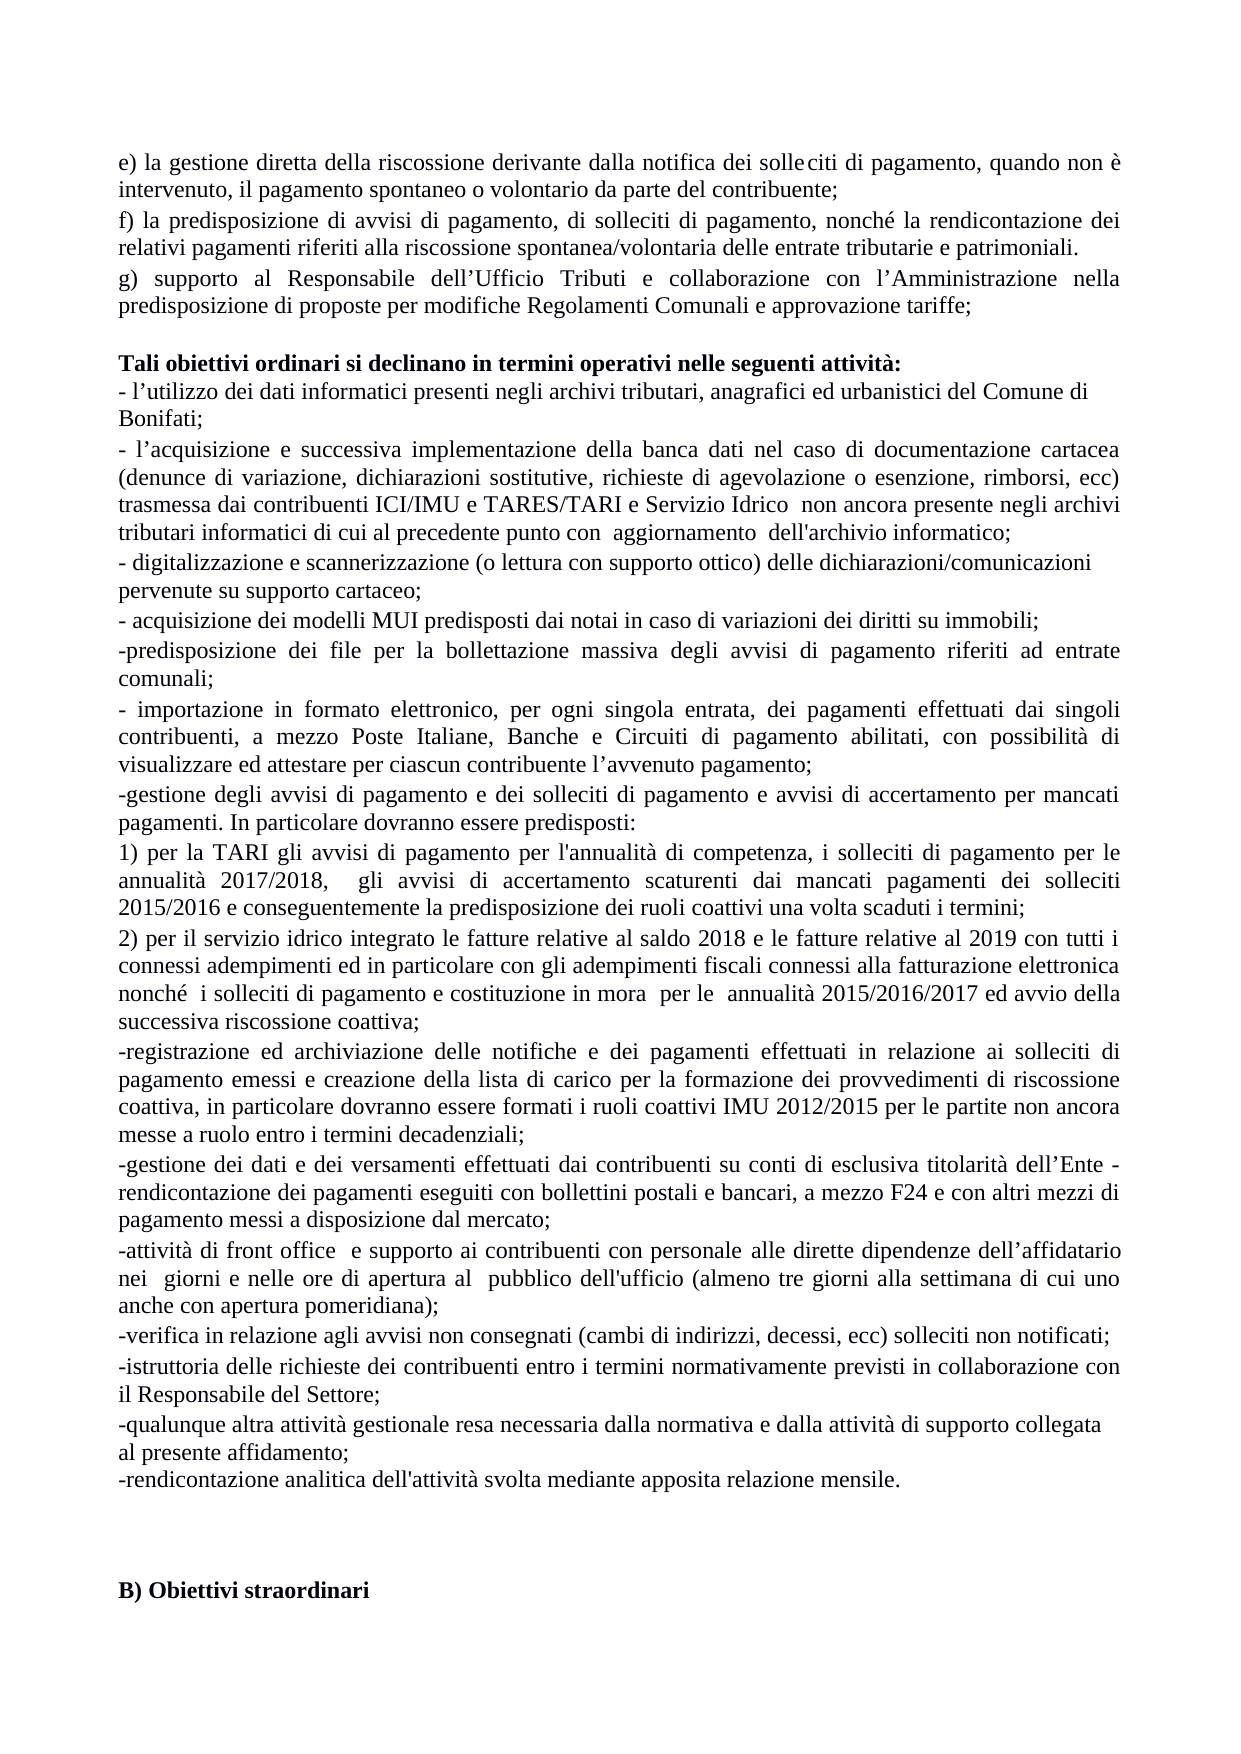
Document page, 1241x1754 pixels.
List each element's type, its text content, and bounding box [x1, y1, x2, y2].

text -registrazione ed archiviazione delle notifiche e dei pagamenti effettuati in relazione ai solleciti di pagamento emessi e creazione della lista di carico per la formazione dei provvedimenti di riscossione coattiva, in particolare dovranno essere formati i ruoli coattivi IMU 2012/2015 per le partite non ancora messe a ruolo entro i termini decadenziali; [118, 1037, 1122, 1147]
text Tali obiettivi ordinari si declinano in termini operativi nelle seguenti attività: [118, 349, 1122, 377]
text g) supporto al Responsabile dell’Ufficio Tributi e collaborazione con l’Amministrazione nella predisposizione di proposte per modifiche Regolamenti Comunali e approvazione tariffe; [118, 264, 1122, 319]
text - acquisizione dei modelli MUI predisposti dai notai in caso di variazioni dei diritti su immobili; [118, 606, 1122, 634]
text -attività di front office e supporto ai contribuenti con personale alle dirette dipendenze dell’affidatario nei giorni e nelle ore di apertura al pubblico dell'ufficio (almeno tre giorni alla settimana di cui uno anche con apertura pomeridiana); [118, 1236, 1122, 1319]
text -gestione degli avvisi di pagamento e dei solleciti di pagamento e avvisi di accertamento per mancati pagamenti. In particolare dovranno essere predisposti: [118, 780, 1122, 835]
text B) Obiettivi straordinari [118, 1576, 1122, 1603]
text -rendicontazione analitica dell'attività svolta mediante apposita relazione mensile. [118, 1465, 1122, 1493]
text f) la predisposizione di avvisi di pagamento, di solleciti di pagamento, nonché la rendicontazione dei relativi pagamenti riferiti alla riscossione spontanea/volontaria delle entrate tributarie e patrimoniali. [118, 206, 1122, 261]
text 1) per la TARI gli avvisi di pagamento per l'annualità di competenza, i solleciti di pagamento per le annualità 2017/2018, gli avvisi di accertamento scaturenti dai mancati pagamenti dei solleciti 2015/2016 e conseguentemente la predisposizione dei ruoli coattivi una volta scaduti i termini; [118, 838, 1122, 921]
text - l’acquisizione e successiva implementazione della banca dati nel caso di documentazione cartacea (denunce di variazione, dichiarazioni sostitutive, richieste di agevolazione o esenzione, rimborsi, ecc) trasmessa dai contribuenti ICI/IMU e TARES/TARI e Servizio Idrico non ancora presente negli archivi tributari informatici di cui al precedente punto con aggiornamento dell'archivio informatico; [118, 435, 1122, 545]
text -gestione dei dati e dei versamenti effettuati dai contribuenti su conti di esclusiva titolarità dell’Ente -rendicontazione dei pagamenti eseguiti con bollettini postali e bancari, a mezzo F24 e con altri mezzi di pagamento messi a disposizione dal mercato; [118, 1150, 1122, 1233]
text e) la gestione diretta della riscossione derivante dalla notifica dei solleciti di pagamento, quando non è intervenuto, il pagamento spontaneo o volontario da parte del contribuente; [118, 148, 1122, 203]
text 2) per il servizio idrico integrato le fatture relative al saldo 2018 e le fatture relative al 2019 con tutti i connessi adempimenti ed in particolare con gli adempimenti fiscali connessi alla fatturazione elettronica nonché i solleciti di pagamento e costituzione in mora per le annualità 2015/2016/2017 ed avvio della successiva riscossione coattiva; [118, 924, 1122, 1034]
text -qualunque altra attività gestionale resa necessaria dalla normativa e dalla attività di supporto collegata al presente affidamento; [118, 1410, 1122, 1465]
text -istruttoria delle richieste dei contribuenti entro i termini normativamente previsti in collaborazione con il Responsabile del Settore; [118, 1352, 1122, 1407]
text - importazione in formato elettronico, per ogni singola entrata, dei pagamenti effettuati dai singoli contribuenti, a mezzo Poste Italiane, Banche e Circuiti di pagamento abilitati, con possibilità di visualizzare ed attestare per ciascun contribuente l’avvenuto pagamento; [118, 694, 1122, 777]
text -predisposizione dei file per la bollettazione massiva degli avvisi di pagamento riferiti ad entrate comunali; [118, 637, 1122, 692]
text - l’utilizzo dei dati informatici presenti negli archivi tributari, anagrafici ed urbanistici del Comune di Bonifati; [118, 377, 1122, 432]
text -verifica in relazione agli avvisi non consegnati (cambi di indirizzi, decessi, ecc) solleciti non notificati; [118, 1322, 1122, 1349]
text - digitalizzazione e scannerizzazione (o lettura con supporto ottico) delle dichiarazioni/comunicazioni pervenute su supporto cartaceo; [118, 548, 1122, 603]
